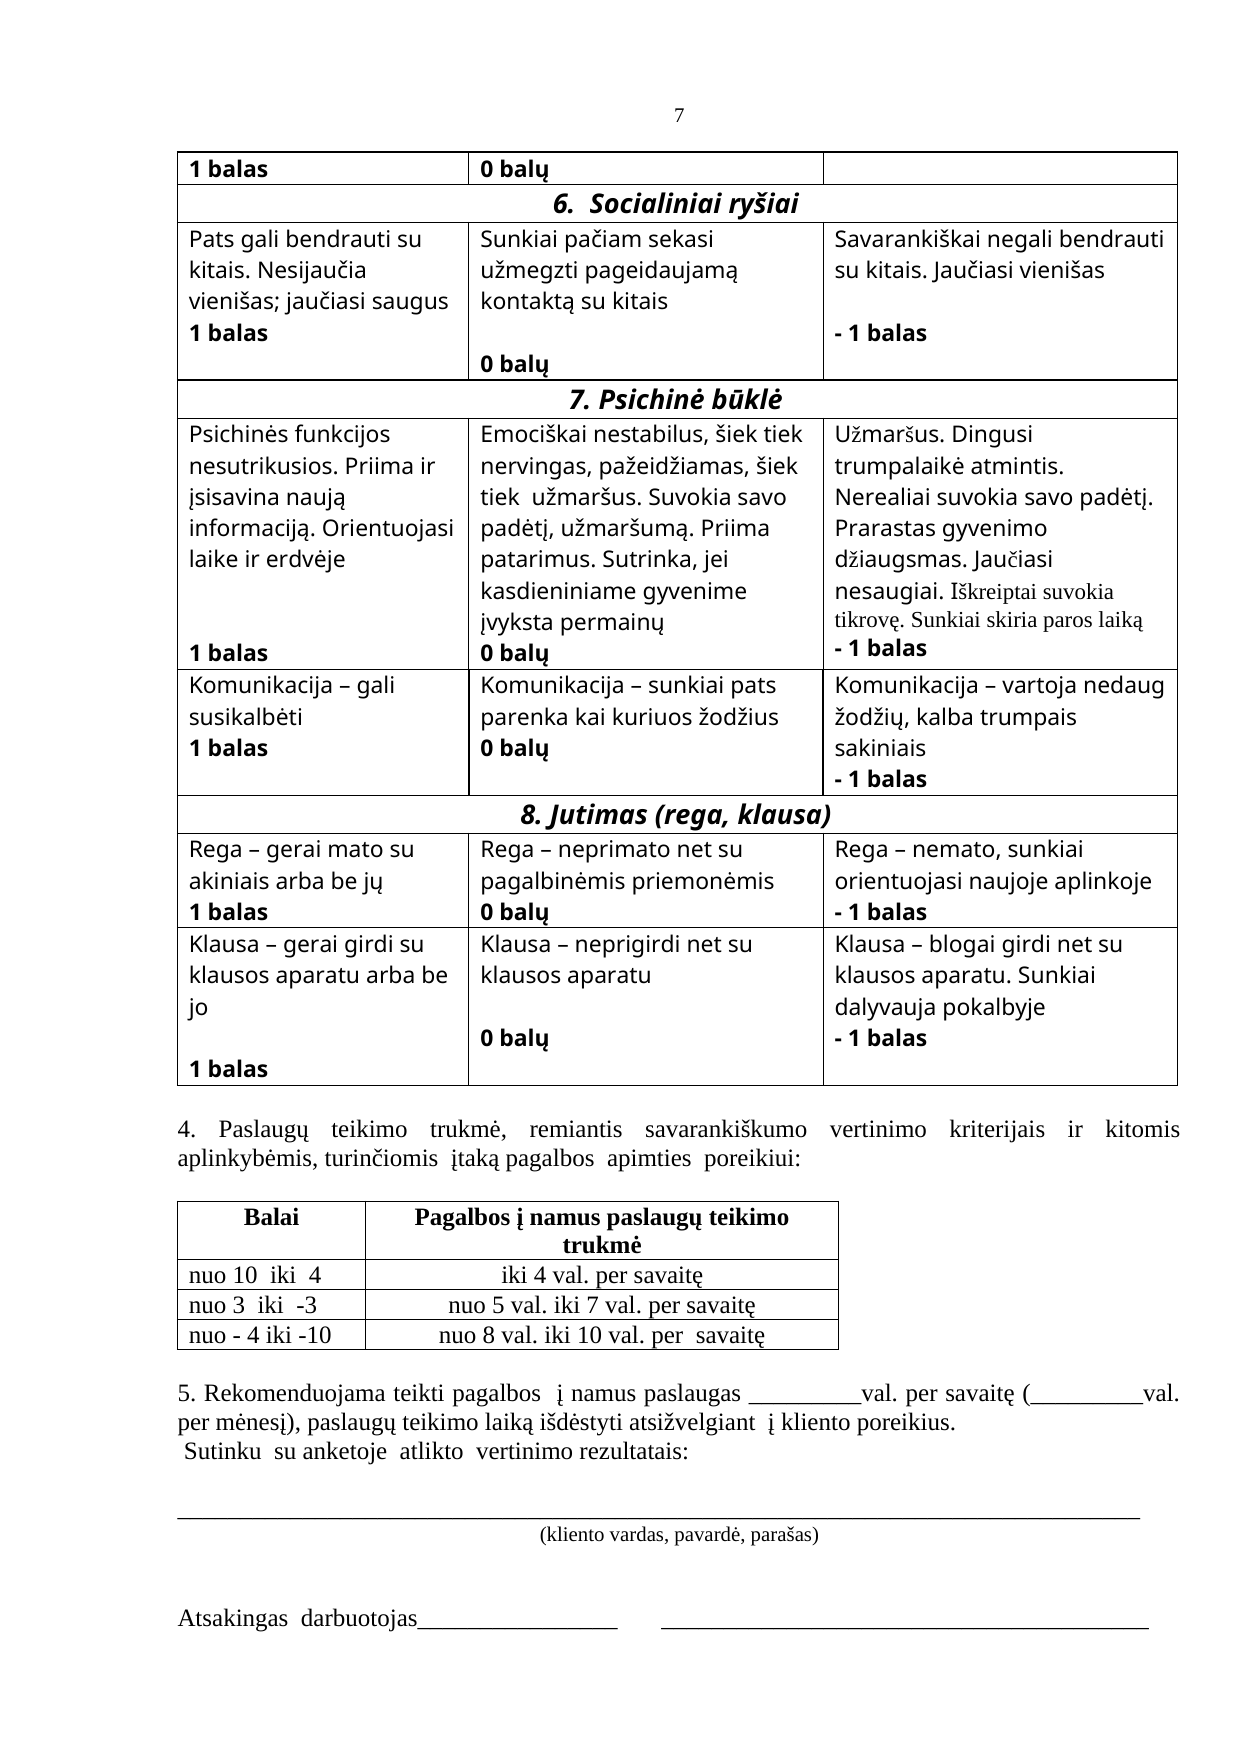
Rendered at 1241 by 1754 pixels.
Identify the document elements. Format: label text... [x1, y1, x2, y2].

table_cell Rega – nemato, sunkiai orientuojasi naujoje aplinkoje - 1 balas [824, 834, 1177, 927]
table_header Pagalbos į namus paslaugų teikimo trukmė [366, 1202, 838, 1259]
table_cell nuo 8 val. iki 10 val. per savaitę [366, 1320, 838, 1348]
table_cell Užmaršus. Dingusi trumpalaikė atmintis. Nerealiai suvokia savo padėtį. Prarastas gyvenimo džiaugsmas. Jaučiasi nesaugiai. Iškreiptai suvokia tikrovę. Sunkiai skiria paros laiką - 1 balas [824, 419, 1177, 668]
table_cell iki 4 val. per savaitę [366, 1260, 838, 1289]
table_cell Rega – gerai mato su akiniais arba be jų 1 balas [178, 834, 468, 927]
table_cell Savarankiškai negali bendrauti su kitais. Jaučiasi vienišas - 1 balas [824, 223, 1177, 379]
table_cell Sunkiai pačiam sekasi užmegzti pageidaujamą kontaktą su kitais 0 balų [469, 223, 823, 379]
text Sutinku su anketoje atlikto vertinimo rezultatais: [177, 1436, 1181, 1464]
table_cell Klausa – gerai girdi su klausos aparatu arba be jo 1 balas [178, 928, 468, 1084]
text 5. Rekomenduojama teikti pagalbos į namus paslaugas _________val. per savaitę (_________val. per mėnesį), paslaugų teikimo laiką išdėstyti atsižvelgiant į kliento poreikius. [177, 1378, 1181, 1436]
table_cell Komunikacija – sunkiai pats parenka kai kuriuos žodžius 0 balų [470, 670, 822, 794]
table_cell nuo 3 iki -3 [178, 1290, 365, 1319]
table_cell Psichinės funkcijos nesutrikusios. Priima ir įsisavina naują informaciją. Orientuojasi laike ir erdvėje 1 balas [178, 419, 468, 668]
table_header Balai [178, 1202, 365, 1259]
text 4. Paslaugų teikimo trukmė, remiantis savarankiškumo vertinimo kriterijais ir kitomis aplinkybėmis, turinčiomis įtaką pagalbos apimties poreikiui: [177, 1114, 1181, 1172]
table_cell Emociškai nestabilus, šiek tiek nervingas, pažeidžiamas, šiek tiek užmaršus. Suvokia savo padėtį, užmaršumą. Priima patarimus. Sutrinka, jei kasdieniniame gyvenime įvyksta permainų 0 balų [469, 419, 823, 668]
table_cell 1 balas [178, 153, 468, 184]
table_cell nuo 10 iki 4 [178, 1260, 365, 1289]
table_cell nuo 5 val. iki 7 val. per savaitę [366, 1290, 838, 1319]
table_cell Pats gali bendrauti su kitais. Nesijaučia vienišas; jaučiasi saugus 1 balas [178, 223, 468, 379]
table_cell [824, 153, 1177, 184]
table_cell Rega – neprimato net su pagalbinėmis priemonėmis 0 balų [469, 834, 823, 927]
text (kliento vardas, pavardė, parašas) [177, 1522, 1181, 1546]
text _____________________________________________________________________________ [177, 1493, 1181, 1522]
table_cell Klausa – blogai girdi net su klausos aparatu. Sunkiai dalyvauja pokalbyje - 1 balas [824, 928, 1177, 1084]
table_cell 7. Psichinė būklė [178, 381, 1177, 417]
table_cell nuo - 4 iki -10 [178, 1320, 365, 1348]
text Atsakingas darbuotojas________________ _______________________________________ [177, 1603, 1181, 1632]
table_cell Komunikacija – gali susikalbėti 1 balas [178, 670, 468, 794]
table_cell Komunikacija – vartoja nedaug žodžių, kalba trumpais sakiniais - 1 balas [824, 670, 1177, 794]
table_cell 8. Jutimas (rega, klausa) [178, 796, 1177, 832]
table_cell Klausa – neprigirdi net su klausos aparatu 0 balų [469, 928, 823, 1084]
table_cell 6. Socialiniai ryšiai [178, 185, 1177, 222]
table_cell 0 balų [469, 153, 823, 184]
